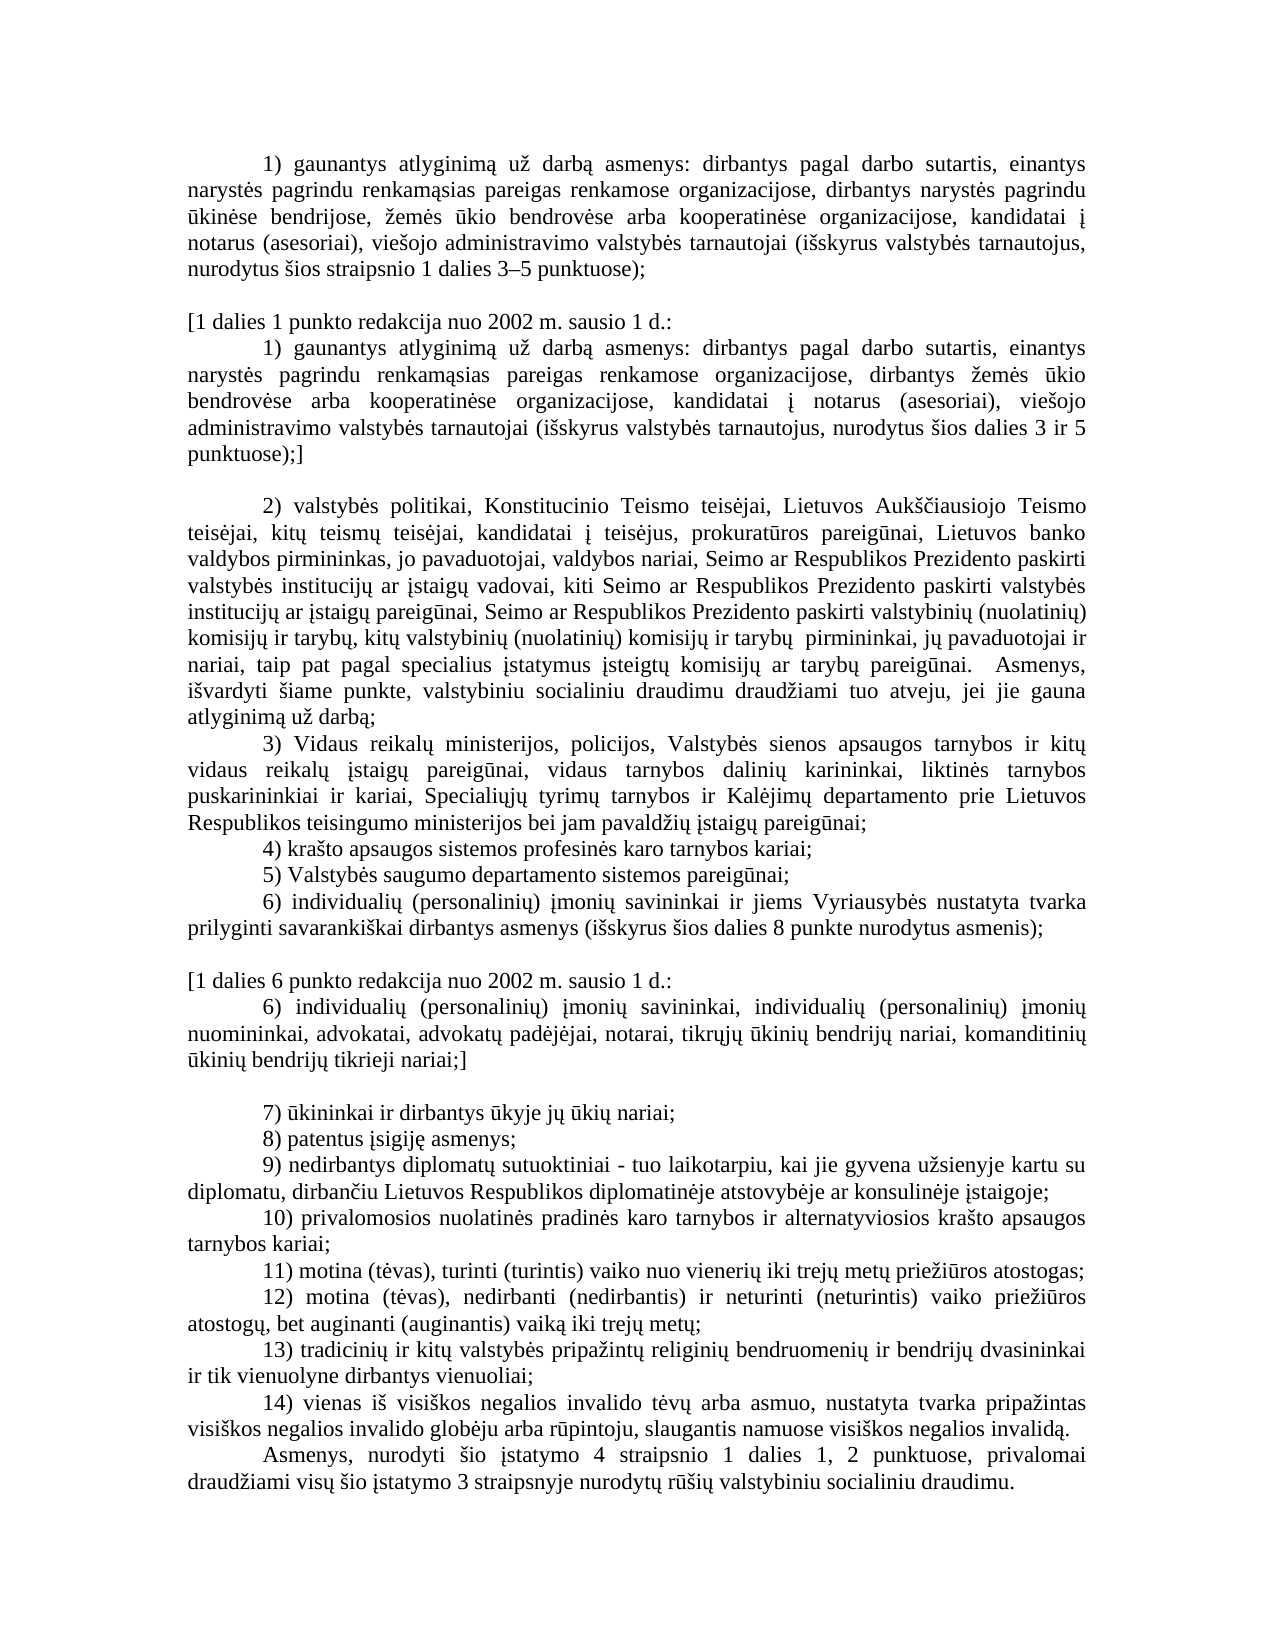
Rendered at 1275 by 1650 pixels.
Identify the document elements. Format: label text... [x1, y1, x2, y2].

text 1) gaunantys atlyginimą už darbą asmenys: dirbantys pagal darbo sutartis, einantys narystės pagrindu renkamąsias pareigas renkamose organizacijose, dirbantys narystės pagrindu ūkinėse bendrijose, žemės ūkio bendrovėse arba kooperatinėse organizacijose, kandidatai į notarus (asesoriai), viešojo administravimo valstybės tarnautojai (išskyrus valstybės tarnautojus, nurodytus šios straipsnio 1 dalies 3–5 punktuose); [187, 150, 1087, 282]
text 7) ūkininkai ir dirbantys ūkyje jų ūkių nariai; [187, 1099, 1087, 1125]
text 14) vienas iš visiškos negalios invalido tėvų arba asmuo, nustatyta tvarka pripažintas visiškos negalios invalido globėju arba rūpintoju, slaugantis namuose visiškos negalios invalidą. [187, 1389, 1087, 1441]
text 10) privalomosios nuolatinės pradinės karo tarnybos ir alternatyviosios krašto apsaugos tarnybos kariai; [187, 1204, 1087, 1257]
text 3) Vidaus reikalų ministerijos, policijos, Valstybės sienos apsaugos tarnybos ir kitų vidaus reikalų įstaigų pareigūnai, vidaus tarnybos dalinių karininkai, liktinės tarnybos puskarininkiai ir kariai, Specialiųjų tyrimų tarnybos ir Kalėjimų departamento prie Lietuvos Respublikos teisingumo ministerijos bei jam pavaldžių įstaigų pareigūnai; [187, 730, 1087, 835]
text [1 dalies 1 punkto redakcija nuo 2002 m. sausio 1 d.: [187, 308, 1087, 334]
text 6) individualių (personalinių) įmonių savininkai ir jiems Vyriausybės nustatyta tvarka prilyginti savarankiškai dirbantys asmenys (išskyrus šios dalies 8 punkte nurodytus asmenis); [187, 888, 1087, 941]
text 11) motina (tėvas), turinti (turintis) vaiko nuo vienerių iki trejų metų priežiūros atostogas; [187, 1257, 1087, 1283]
text [1 dalies 6 punkto redakcija nuo 2002 m. sausio 1 d.: [187, 967, 1087, 993]
text 8) patentus įsigiję asmenys; [187, 1125, 1087, 1151]
text 12) motina (tėvas), nedirbanti (nedirbantis) ir neturinti (neturintis) vaiko priežiūros atostogų, bet auginanti (auginantis) vaiką iki trejų metų; [187, 1283, 1087, 1336]
text 13) tradicinių ir kitų valstybės pripažintų religinių bendruomenių ir bendrijų dvasininkai ir tik vienuolyne dirbantys vienuoliai; [187, 1336, 1087, 1389]
text 1) gaunantys atlyginimą už darbą asmenys: dirbantys pagal darbo sutartis, einantys narystės pagrindu renkamąsias pareigas renkamose organizacijose, dirbantys žemės ūkio bendrovėse arba kooperatinėse organizacijose, kandidatai į notarus (asesoriai), viešojo administravimo valstybės tarnautojai (išskyrus valstybės tarnautojus, nurodytus šios dalies 3 ir 5 punktuose);] [187, 334, 1087, 466]
text 4) krašto apsaugos sistemos profesinės karo tarnybos kariai; [187, 835, 1087, 862]
text 5) Valstybės saugumo departamento sistemos pareigūnai; [187, 862, 1087, 888]
text 2) valstybės politikai, Konstitucinio Teismo teisėjai, Lietuvos Aukščiausiojo Teismo teisėjai, kitų teismų teisėjai, kandidatai į teisėjus, prokuratūros pareigūnai, Lietuvos banko valdybos pirmininkas, jo pavaduotojai, valdybos nariai, Seimo ar Respublikos Prezidento paskirti valstybės institucijų ar įstaigų vadovai, kiti Seimo ar Respublikos Prezidento paskirti valstybės institucijų ar įstaigų pareigūnai, Seimo ar Respublikos Prezidento paskirti valstybinių (nuolatinių) komisijų ir tarybų, kitų valstybinių (nuolatinių) komisijų ir tarybų pirmininkai, jų pavaduotojai ir nariai, taip pat pagal specialius įstatymus įsteigtų komisijų ar tarybų pareigūnai. Asmenys, išvardyti šiame punkte, valstybiniu socialiniu draudimu draudžiami tuo atveju, jei jie gauna atlyginimą už darbą; [187, 493, 1087, 730]
text Asmenys, nurodyti šio įstatymo 4 straipsnio 1 dalies 1, 2 punktuose, privalomai draudžiami visų šio įstatymo 3 straipsnyje nurodytų rūšių valstybiniu socialiniu draudimu. [187, 1441, 1087, 1494]
text 9) nedirbantys diplomatų sutuoktiniai - tuo laikotarpiu, kai jie gyvena užsienyje kartu su diplomatu, dirbančiu Lietuvos Respublikos diplomatinėje atstovybėje ar konsulinėje įstaigoje; [187, 1151, 1087, 1204]
text 6) individualių (personalinių) įmonių savininkai, individualių (personalinių) įmonių nuomininkai, advokatai, advokatų padėjėjai, notarai, tikrųjų ūkinių bendrijų nariai, komanditinių ūkinių bendrijų tikrieji nariai;] [187, 993, 1087, 1072]
